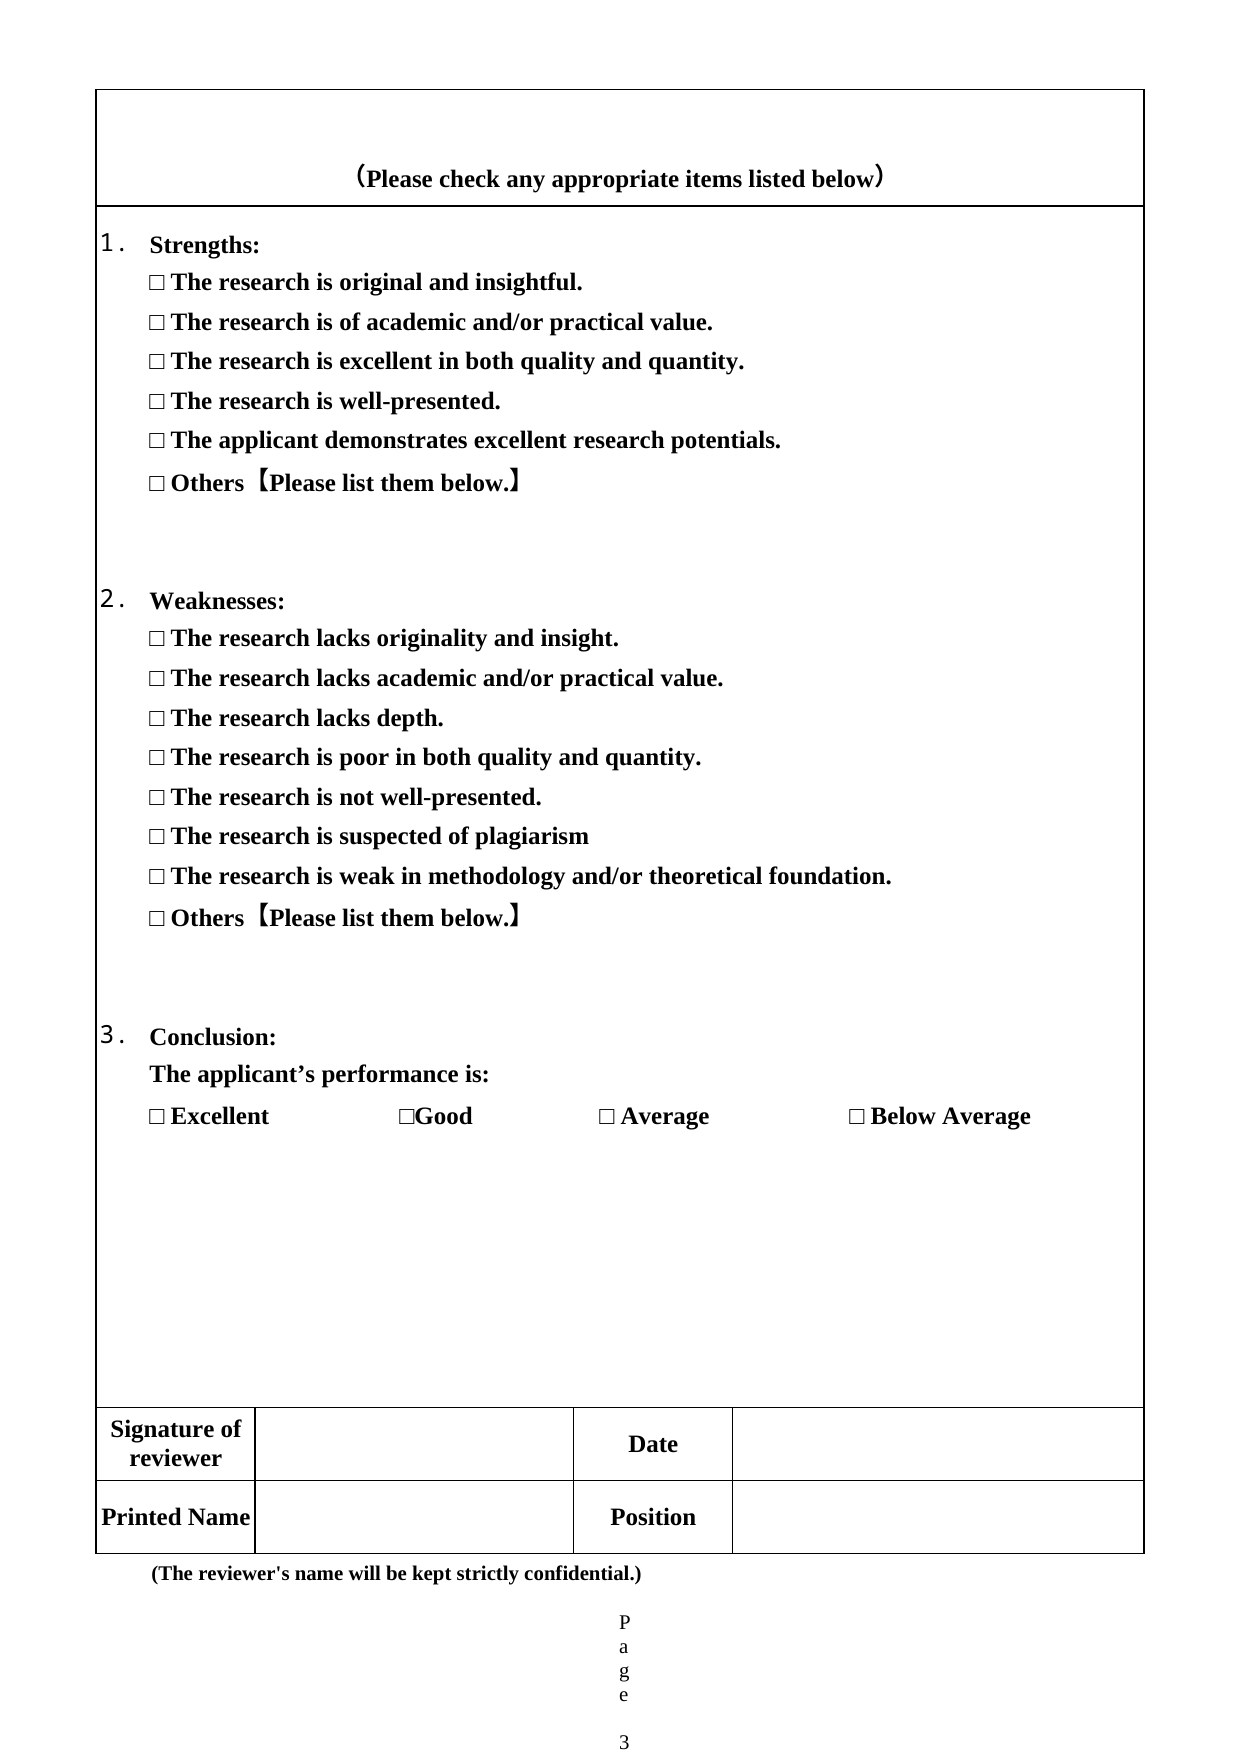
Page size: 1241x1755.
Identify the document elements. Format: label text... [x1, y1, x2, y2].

table_cell Strengths: □ The research is original and insightful. □ The research is of academic and/or practical value. □ The research is excellent in both quality and quantity. □ The research is well-presented. □ The applicant demonstrates excellent research potentials. □ Others【Please list them below.】 Weaknesses: □ The research lacks originality and insight. □ The research lacks academic and/or practical value. □ The research lacks depth. □ The research is poor in both quality and quantity. □ The research is not well-presented. □ The research is suspected of plagiarism □ The research is weak in methodology and/or theoretical foundation. □ Others【Please list them below.】 Conclusion: The applicant’s performance is: □ Excellent □Good □ Average □ Below Average [97, 207, 1143, 1407]
table_cell Signature of reviewer [97, 1408, 254, 1480]
table_cell [256, 1481, 573, 1553]
text (The reviewer's name will be kept strictly confidential.) [89, 1560, 1152, 1584]
table_cell Position [574, 1481, 732, 1553]
table_cell Printed Name [97, 1481, 254, 1553]
table_cell （Please check any appropriate items listed below） [97, 90, 1143, 205]
table_cell Date [574, 1408, 732, 1480]
table_cell [733, 1481, 1143, 1553]
table_cell [256, 1408, 573, 1480]
table_cell [733, 1408, 1143, 1480]
